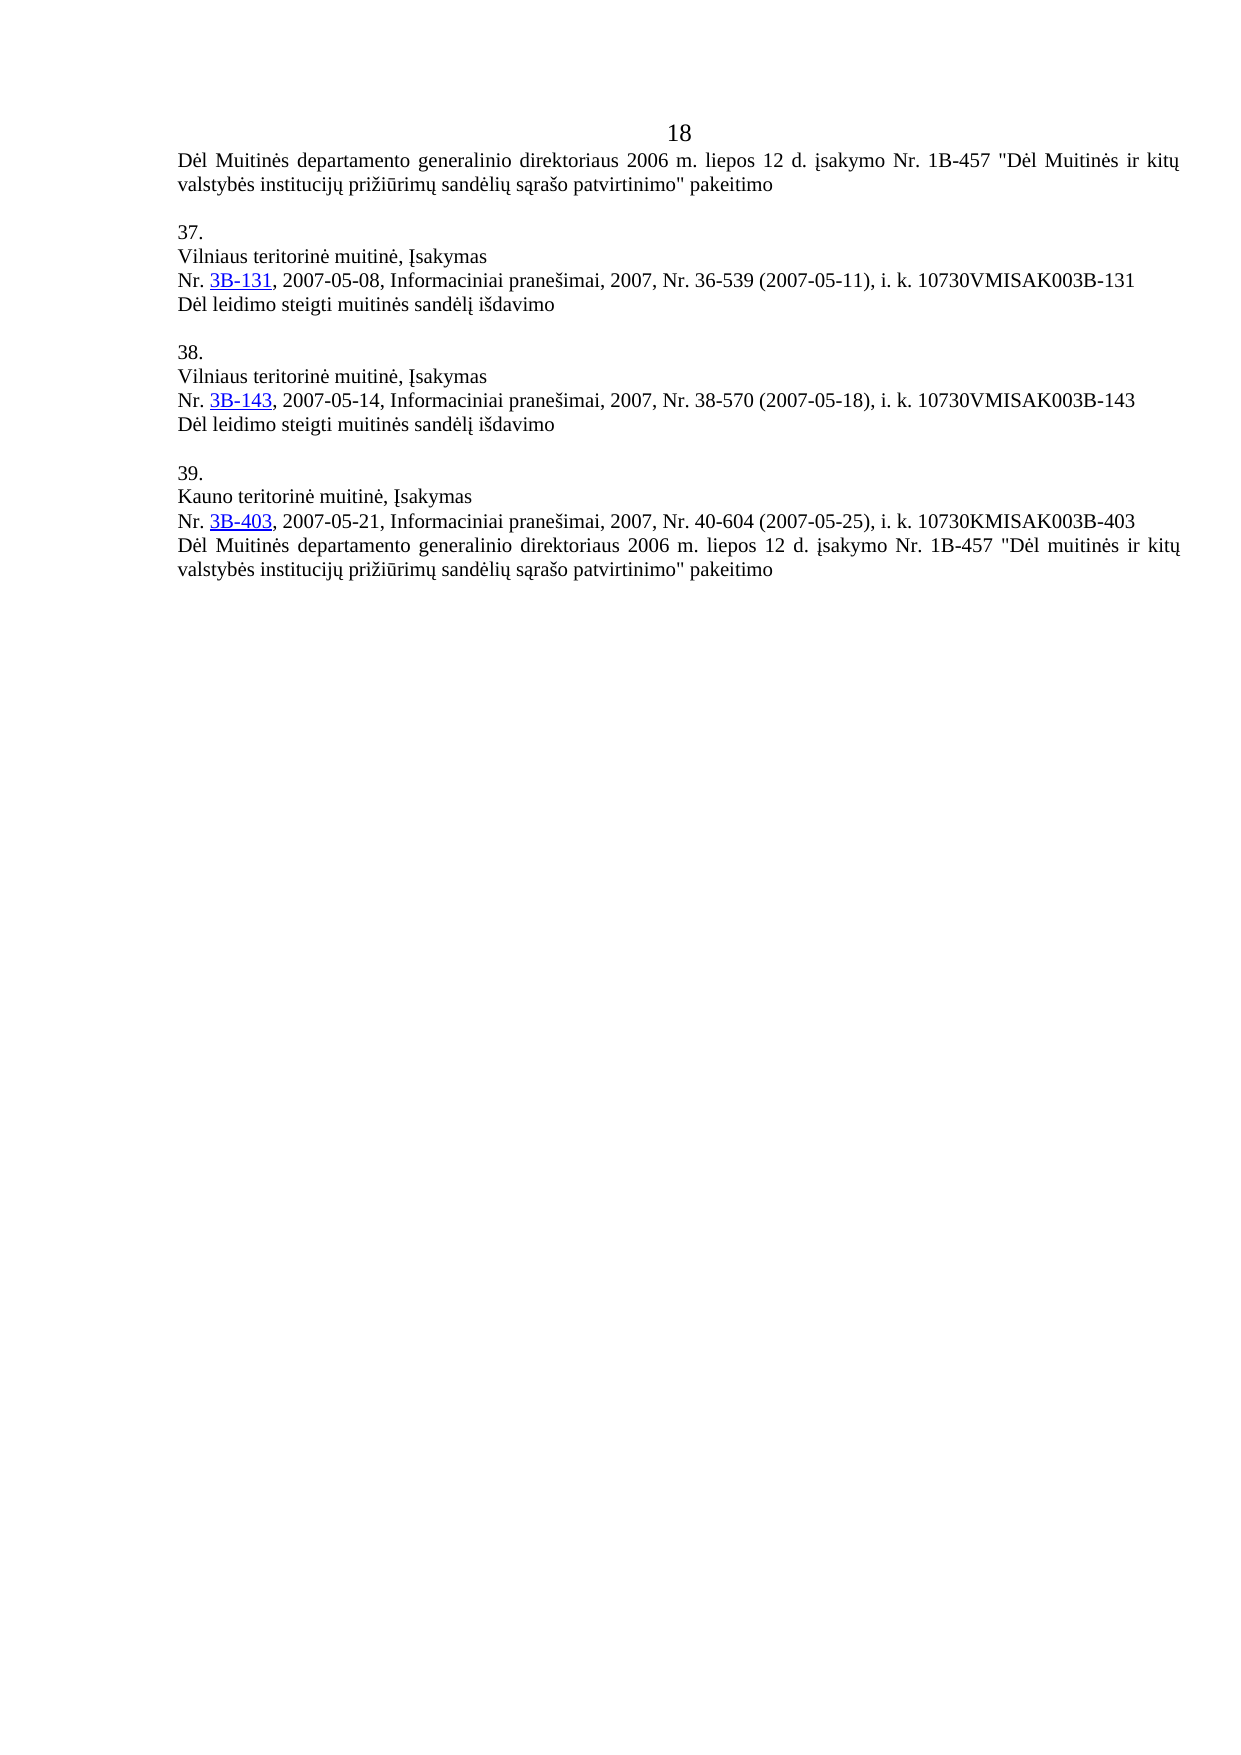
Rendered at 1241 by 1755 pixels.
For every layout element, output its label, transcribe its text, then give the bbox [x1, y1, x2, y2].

text 39. [177, 460, 1181, 484]
text Vilniaus teritorinė muitinė, Įsakymas [177, 364, 1181, 388]
text Dėl Muitinės departamento generalinio direktoriaus 2006 m. liepos 12 d. įsakymo Nr. 1B-457 "Dėl muitinės ir kitų valstybės institucijų prižiūrimų sandėlių sąrašo patvirtinimo" pakeitimo [177, 533, 1181, 581]
text 38. [177, 340, 1181, 364]
text Nr. 3B-143, 2007-05-14, Informaciniai pranešimai, 2007, Nr. 38-570 (2007-05-18), i. k. 10730VMISAK003B-143 [177, 388, 1181, 412]
text Dėl leidimo steigti muitinės sandėlį išdavimo [177, 292, 1181, 316]
text Dėl leidimo steigti muitinės sandėlį išdavimo [177, 412, 1181, 436]
text 37. [177, 220, 1181, 244]
text Nr. 3B-403, 2007-05-21, Informaciniai pranešimai, 2007, Nr. 40-604 (2007-05-25), i. k. 10730KMISAK003B-403 [177, 508, 1181, 533]
text Nr. 3B-131, 2007-05-08, Informaciniai pranešimai, 2007, Nr. 36-539 (2007-05-11), i. k. 10730VMISAK003B-131 [177, 268, 1181, 292]
text Kauno teritorinė muitinė, Įsakymas [177, 484, 1181, 508]
text Dėl Muitinės departamento generalinio direktoriaus 2006 m. liepos 12 d. įsakymo Nr. 1B-457 "Dėl Muitinės ir kitų valstybės institucijų prižiūrimų sandėlių sąrašo patvirtinimo" pakeitimo [177, 148, 1181, 196]
text Vilniaus teritorinė muitinė, Įsakymas [177, 244, 1181, 268]
